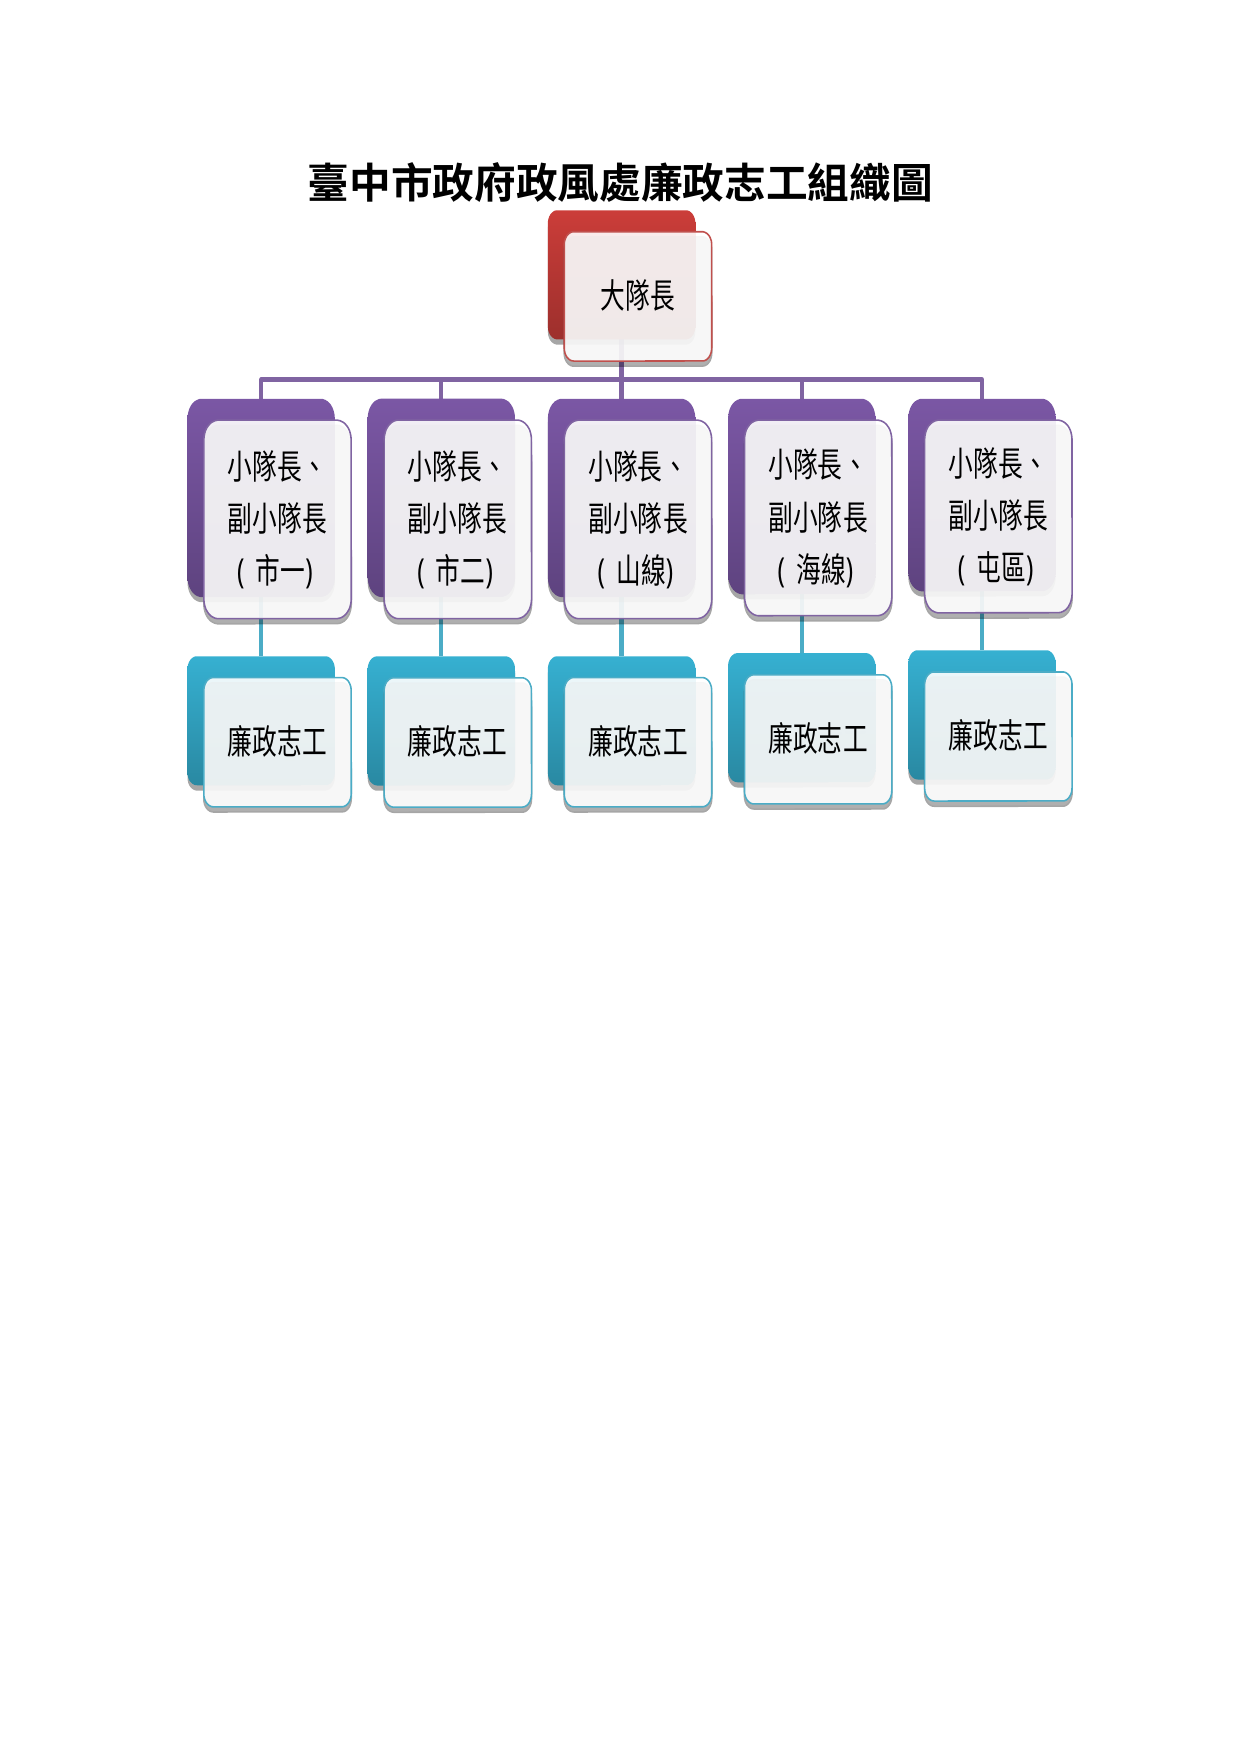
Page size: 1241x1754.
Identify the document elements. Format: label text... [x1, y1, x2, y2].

text 臺中市政府政風處廉政志工組織圖 [187, 150, 1053, 210]
